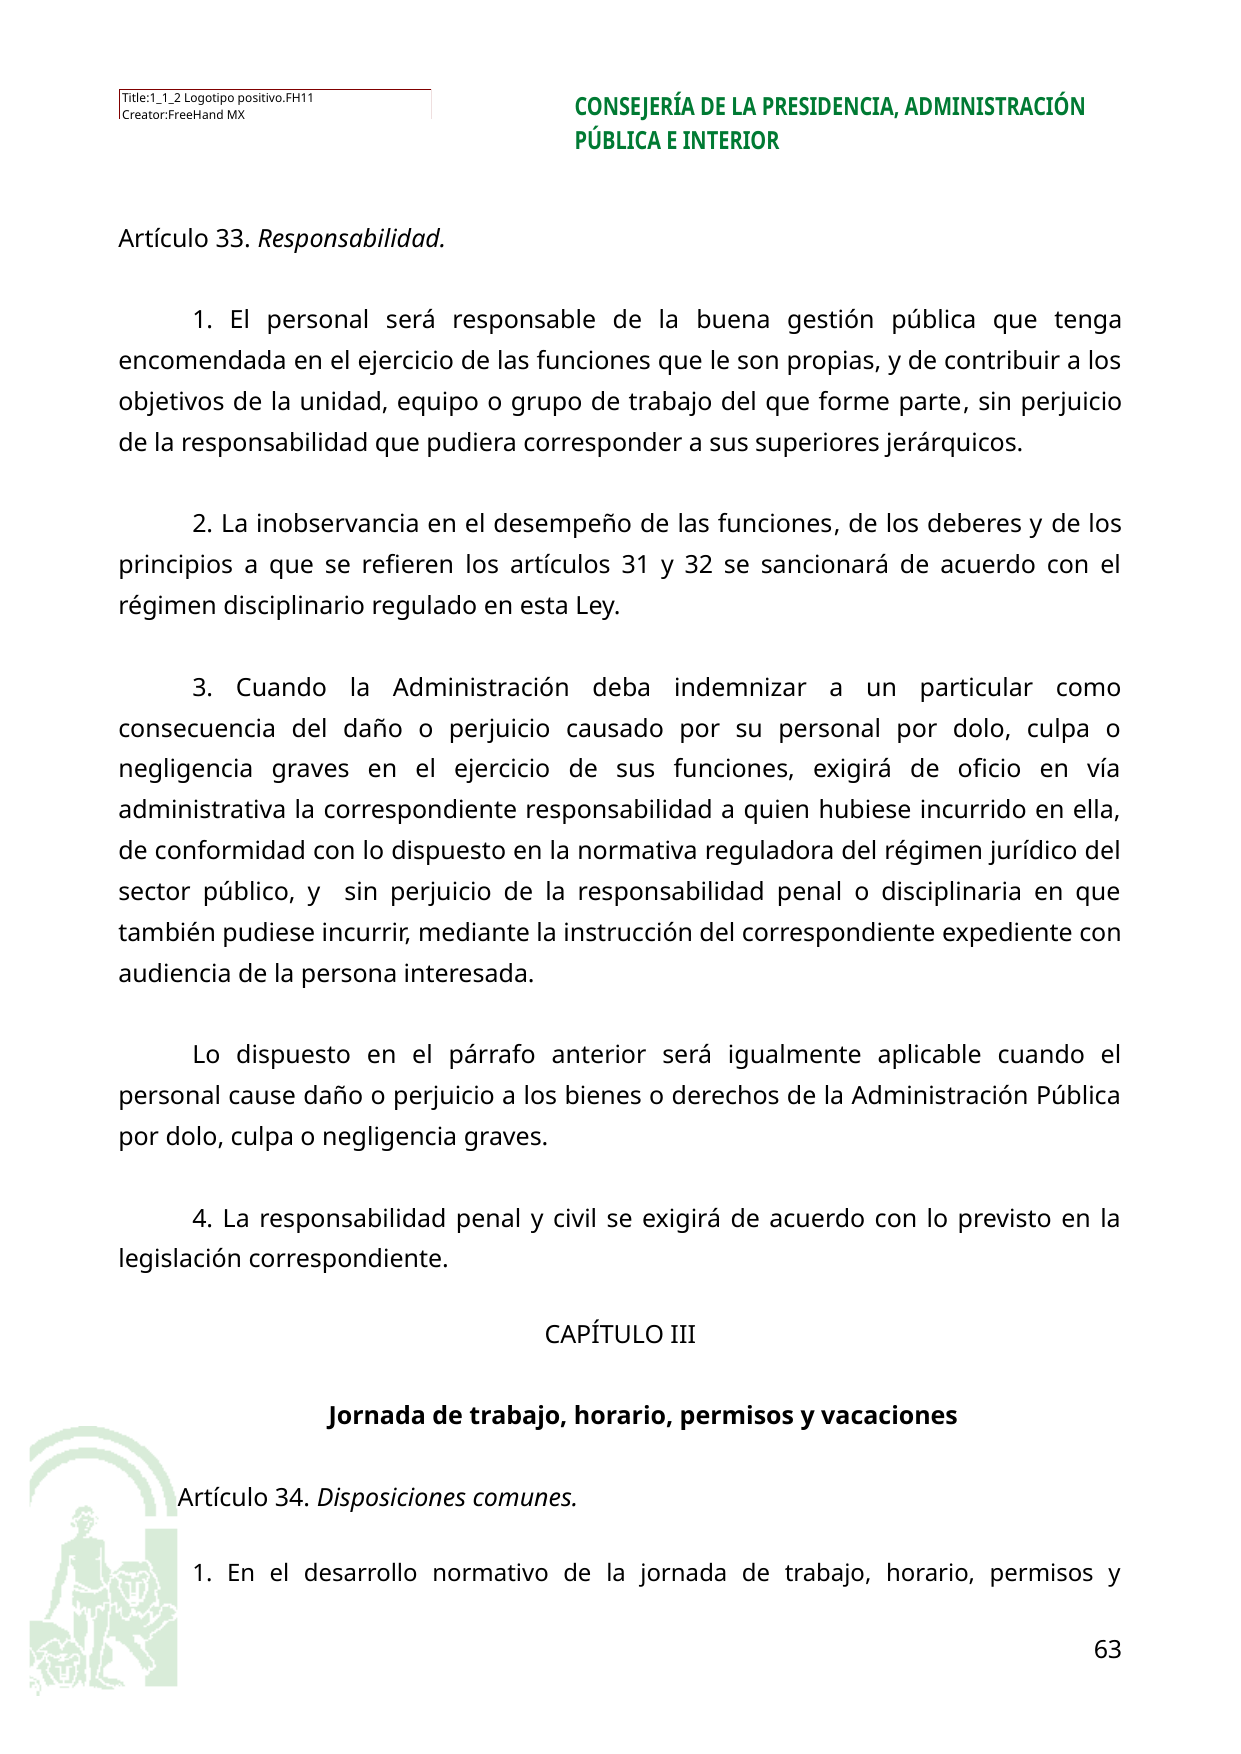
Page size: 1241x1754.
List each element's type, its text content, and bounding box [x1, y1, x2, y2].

text 1. El personal será responsable de la buena gestión pública que tenga encomendada en el ejercicio de las funciones que le son propias, y de contribuir a los objetivos de la unidad, equipo o grupo de trabajo del que forme parte, sin perjuicio de la responsabilidad que pudiera corresponder a sus superiores jerárquicos. [118, 302, 1122, 458]
text Artículo 33. Responsabilidad. [118, 220, 1122, 254]
text 4. La responsabilidad penal y civil se exigirá de acuerdo con lo previsto en la legislación correspondiente. [118, 1200, 1122, 1275]
text Artículo 34. Disposiciones comunes. [178, 1480, 1122, 1514]
text 3. Cuando la Administración deba indemnizar a un particular como consecuencia del daño o perjuicio causado por su personal por dolo, culpa o negligencia graves en el ejercicio de sus funciones, exigirá de oficio en vía administrativa la correspondiente responsabilidad a quien hubiese incurrido en ella, de conformidad con lo dispuesto en la normativa reguladora del régimen jurídico del sector público, y sin perjuicio de la responsabilidad penal o disciplinaria en que también pudiese incurrir, mediante la instrucción del correspondiente expediente con audiencia de la persona interesada. [118, 669, 1122, 989]
text 1. En el desarrollo normativo de la jornada de trabajo, horario, permisos y [178, 1555, 1122, 1589]
text 2. La inobservancia en el desempeño de las funciones, de los deberes y de los principios a que se refieren los artículos 31 y 32 se sancionará de acuerdo con el régimen disciplinario regulado en esta Ley. [118, 506, 1122, 622]
picture [29, 1426, 178, 1696]
text Jornada de trabajo, horario, permisos y vacaciones [118, 1398, 1122, 1432]
text Lo dispuesto en el párrafo anterior será igualmente aplicable cuando el personal cause daño o perjuicio a los bienes o derechos de la Administración Pública por dolo, culpa o negligencia graves. [118, 1037, 1122, 1153]
text CAPÍTULO III [118, 1316, 1122, 1350]
